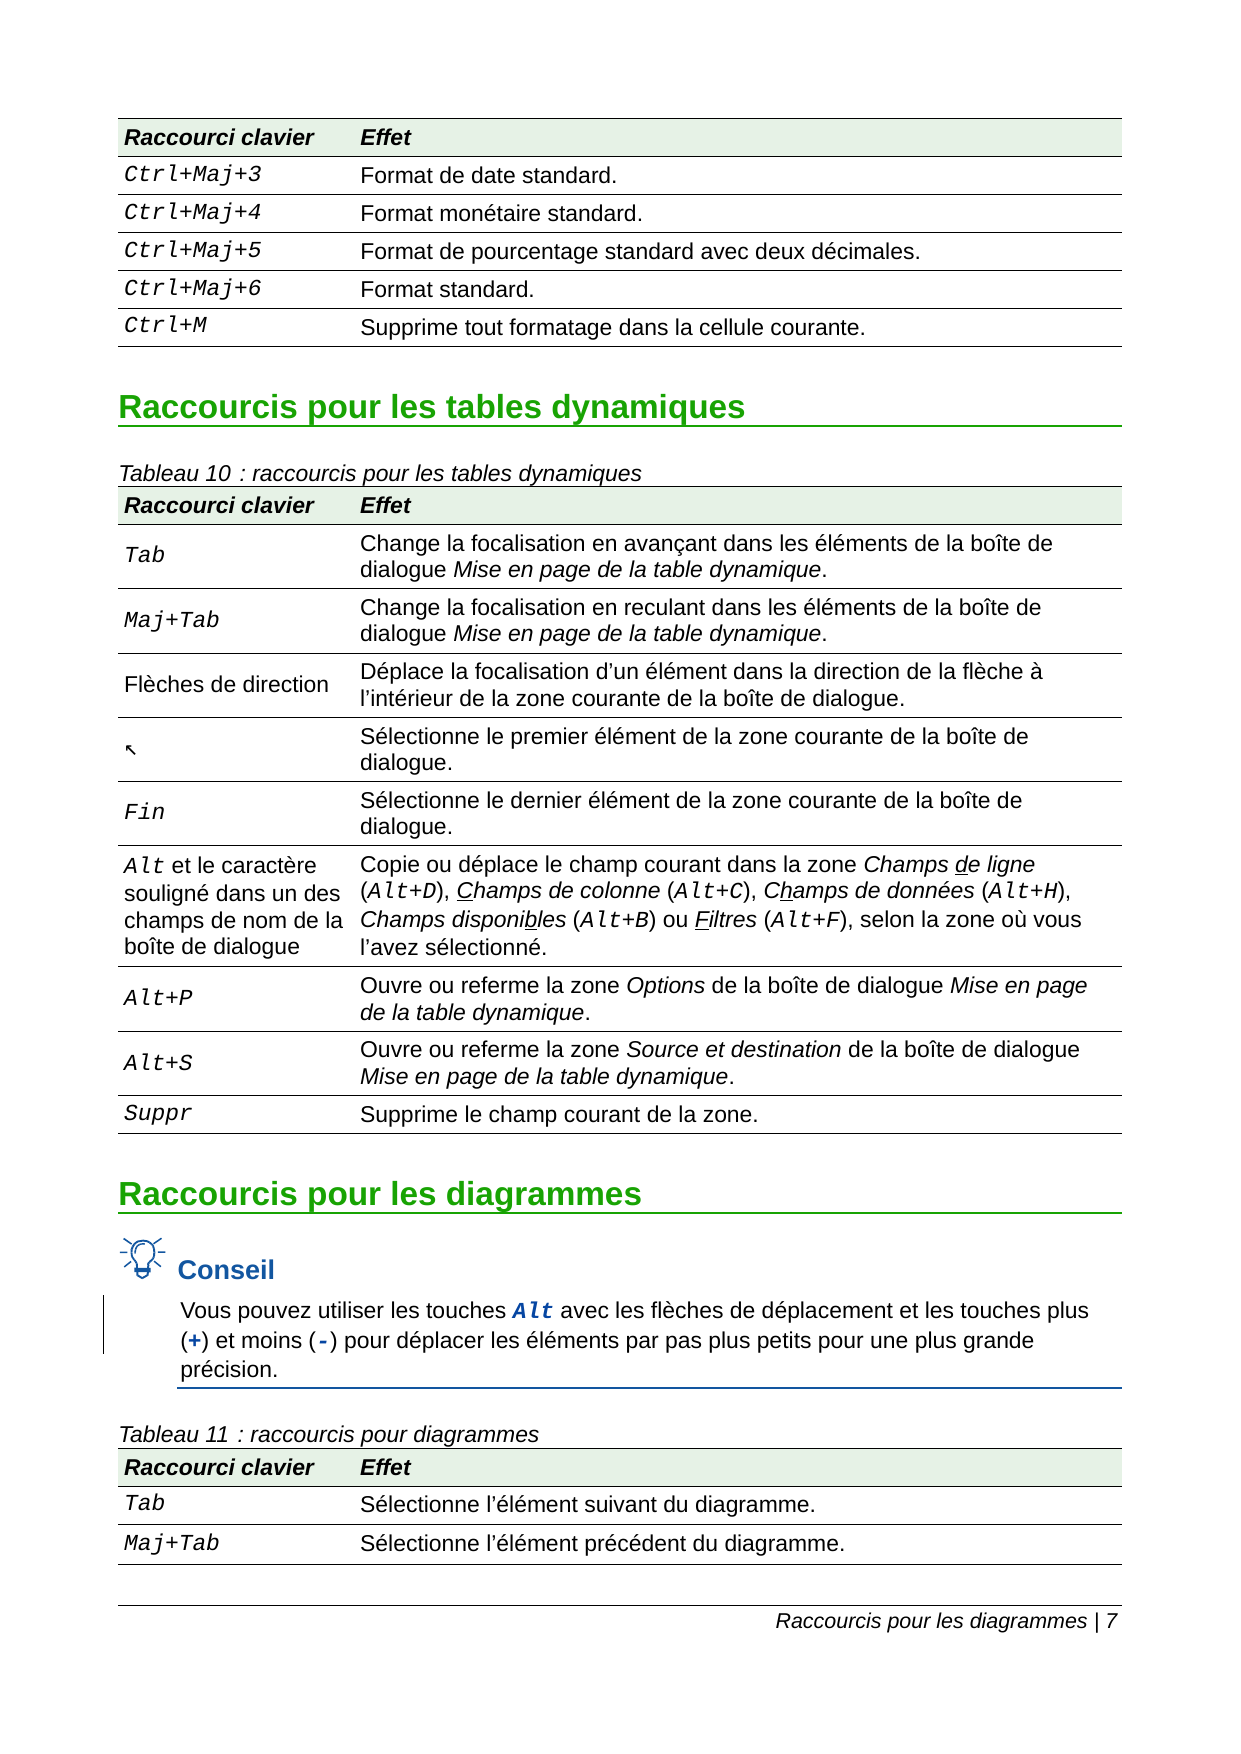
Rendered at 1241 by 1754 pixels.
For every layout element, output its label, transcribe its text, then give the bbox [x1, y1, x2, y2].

table_cell Tab [118, 525, 354, 588]
table_header Effet [354, 487, 1122, 524]
table_cell Copie ou déplace le champ courant dans la zone Champs de ligne (Alt+D), Champs de colonne (Alt+C), Champs de données (Alt+H), Champs disponibles (Alt+B) ou Filtres (Alt+F), selon la zone où vous l’avez sélectionné. [354, 846, 1122, 966]
table_header Effet [354, 119, 1122, 156]
table_cell Alt+P [118, 967, 354, 1031]
table_cell Maj+Tab [118, 1525, 354, 1563]
table_header Raccourci clavier [118, 119, 354, 156]
table_header Raccourci clavier [118, 1449, 354, 1486]
list Conseil [118, 1236, 1122, 1285]
table_cell Sélectionne le premier élément de la zone courante de la boîte de dialogue. [354, 718, 1122, 781]
table_cell Sélectionne l’élément suivant du diagramme. [354, 1487, 1122, 1523]
table_header Effet [354, 1449, 1122, 1486]
table_header Raccourci clavier [118, 487, 354, 524]
table_cell Supprime le champ courant de la zone. [354, 1096, 1122, 1133]
text Vous pouvez utiliser les touches Alt avec les flèches de déplacement et les touches plus (+) et moins (-) pour déplacer les éléments par pas plus petits pour une plus grande précision. [177, 1292, 1122, 1387]
table_cell Alt et le caractère souligné dans un des champs de nom de la boîte de dialogue [118, 846, 354, 966]
table_cell Format monétaire standard. [354, 195, 1122, 232]
table_cell Ouvre ou referme la zone Options de la boîte de dialogue Mise en page de la table dynamique. [354, 967, 1122, 1031]
table_cell Flèches de direction [118, 654, 354, 717]
table_cell Ctrl+Maj+3 [118, 157, 354, 194]
table_cell Format de pourcentage standard avec deux décimales. [354, 233, 1122, 270]
table_cell Sélectionne l’élément précédent du diagramme. [354, 1525, 1122, 1563]
table_cell Maj+Tab [118, 589, 354, 652]
table_cell ↖ [118, 718, 354, 781]
table_cell Suppr [118, 1096, 354, 1133]
table_cell Format standard. [354, 271, 1122, 308]
subtitle Raccourcis pour les diagrammes [118, 1174, 1122, 1212]
table_cell Change la focalisation en reculant dans les éléments de la boîte de dialogue Mise en page de la table dynamique. [354, 589, 1122, 652]
table_cell Tab [118, 1487, 354, 1523]
table_cell Fin [118, 782, 354, 845]
table_cell Alt+S [118, 1032, 354, 1095]
table_cell Sélectionne le dernier élément de la zone courante de la boîte de dialogue. [354, 782, 1122, 845]
text Tableau 11 : raccourcis pour diagrammes [118, 1418, 1122, 1448]
text Tableau 10 : raccourcis pour les tables dynamiques [118, 457, 1122, 486]
table_cell Supprime tout formatage dans la cellule courante. [354, 309, 1122, 346]
table_cell Ctrl+M [118, 309, 354, 346]
table_cell Ctrl+Maj+4 [118, 195, 354, 232]
table_cell Change la focalisation en avançant dans les éléments de la boîte de dialogue Mise en page de la table dynamique. [354, 525, 1122, 588]
table_cell Ouvre ou referme la zone Source et destination de la boîte de dialogue Mise en page de la table dynamique. [354, 1032, 1122, 1095]
table_cell Déplace la focalisation d’un élément dans la direction de la flèche à l’intérieur de la zone courante de la boîte de dialogue. [354, 654, 1122, 717]
table_cell Format de date standard. [354, 157, 1122, 194]
table_cell Ctrl+Maj+5 [118, 233, 354, 270]
subtitle Raccourcis pour les tables dynamiques [118, 387, 1122, 425]
table_cell Ctrl+Maj+6 [118, 271, 354, 308]
